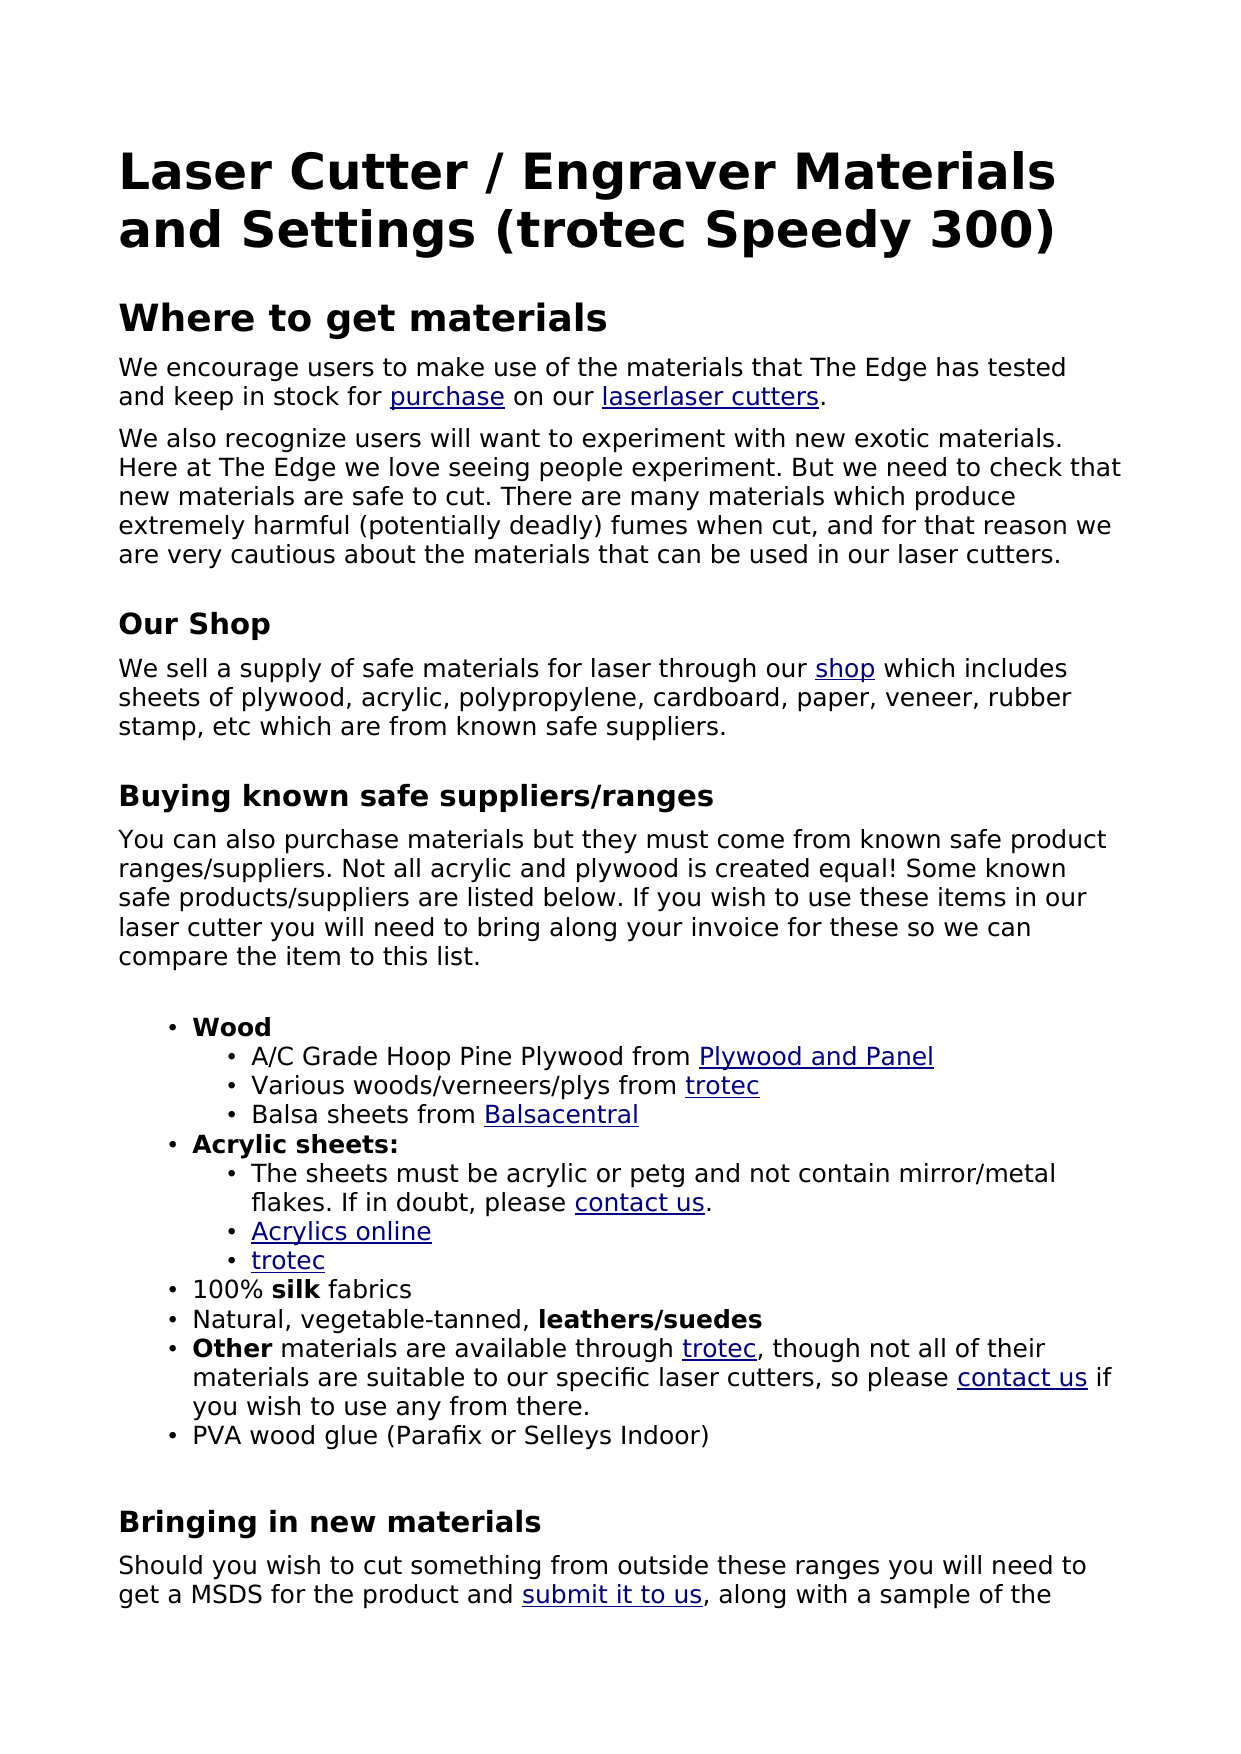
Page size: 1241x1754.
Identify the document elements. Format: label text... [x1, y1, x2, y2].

subtitle Where to get materials [118, 297, 1122, 341]
text We also recognize users will want to experiment with new exotic materials. Here at The Edge we love seeing people experiment. But we need to check that new materials are safe to cut. There are many materials which produce extremely harmful (potentially deadly) fumes when cut, and for that reason we are very cautious about the materials that can be used in our laser cutters. [118, 424, 1122, 570]
list The sheets must be acrylic or petg and not contain mirror/metal flakes. If in doubt, please contact us. [236, 1159, 1122, 1217]
list Acrylic sheets: [177, 1130, 1122, 1159]
list 100% silk fabrics [177, 1276, 1122, 1305]
list trotec [236, 1246, 1122, 1276]
text We sell a supply of safe materials for laser through our shop which includes sheets of plywood, acrylic, polypropylene, cardboard, paper, veneer, rubber stamp, etc which are from known safe suppliers. [118, 654, 1122, 741]
list PVA wood glue (Parafix or Selleys Indoor) [177, 1421, 1122, 1451]
list Balsa sheets from Balsacentral [236, 1101, 1122, 1130]
subtitle Laser Cutter / Engraver Materials and Settings (trotec Speedy 300) [118, 143, 1122, 259]
text You can also purchase materials but they must come from known safe product ranges/suppliers. Not all acrylic and plywood is created equal! Some known safe products/suppliers are listed below. If you wish to use these items in our laser cutter you will need to bring along your invoice for these so we can compare the item to this list. [118, 825, 1122, 971]
list Natural, vegetable-tanned, leathers/suedes [177, 1305, 1122, 1334]
text Should you wish to cut something from outside these ranges you will need to get a MSDS for the product and submit it to us, along with a sample of the [118, 1552, 1122, 1610]
subtitle Buying known safe suppliers/ranges [118, 779, 1122, 813]
list Other materials are available through trotec, though not all of their materials are suitable to our specific laser cutters, so please contact us if you wish to use any from there. [177, 1334, 1122, 1421]
list Acrylics online [236, 1217, 1122, 1246]
subtitle Our Shop [118, 607, 1122, 641]
list Wood [177, 1013, 1122, 1042]
list Various woods/verneers/plys from trotec [236, 1071, 1122, 1101]
list A/C Grade Hoop Pine Plywood from Plywood and Panel [236, 1042, 1122, 1071]
subtitle Bringing in new materials [118, 1505, 1122, 1539]
text We encourage users to make use of the materials that The Edge has tested and keep in stock for purchase on our laserlaser cutters. [118, 353, 1122, 412]
